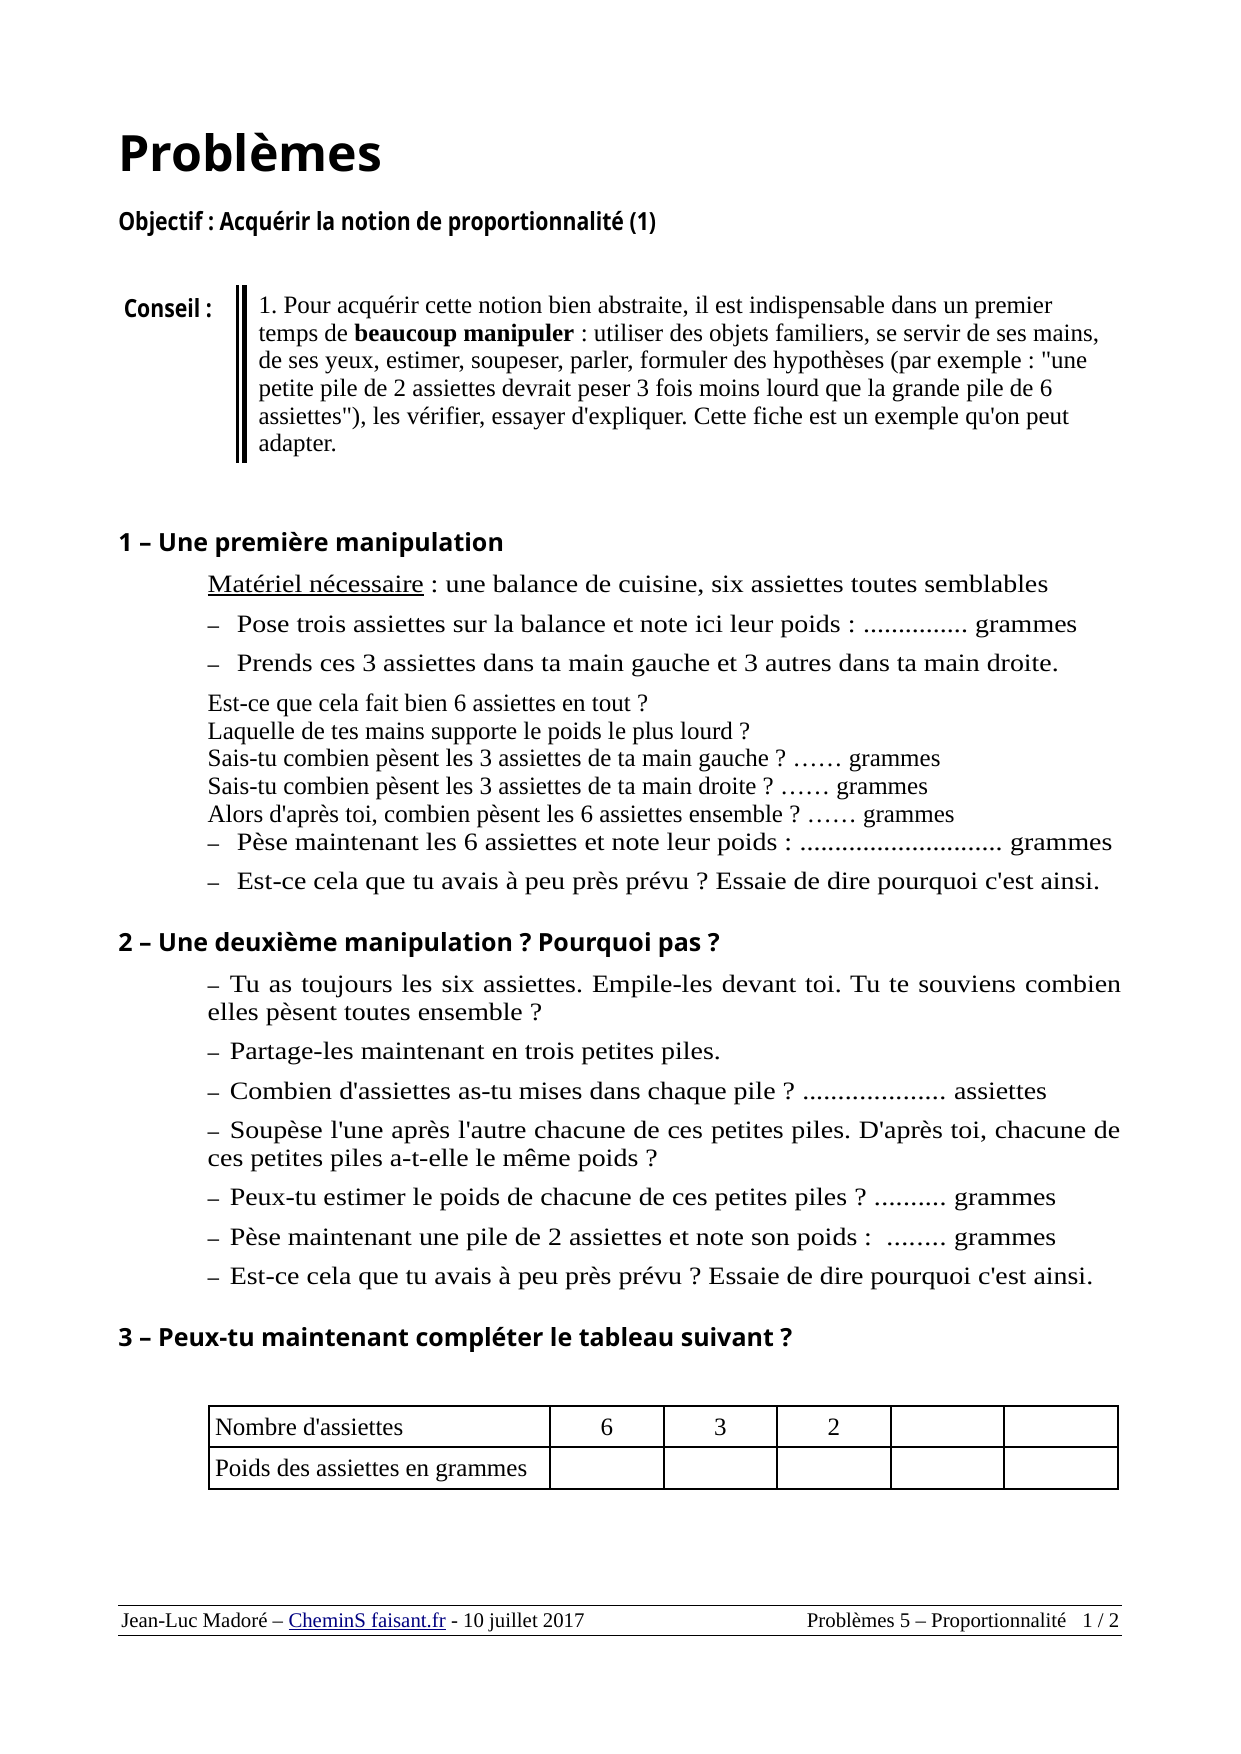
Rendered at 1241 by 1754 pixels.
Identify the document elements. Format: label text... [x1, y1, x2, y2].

table_cell [1005, 1448, 1117, 1487]
list Laquelle de tes mains supporte le poids le plus lourd ? [207, 717, 1122, 744]
table_cell [551, 1448, 663, 1487]
list Sais-tu combien pèsent les 3 assiettes de ta main gauche ? …… grammes [207, 744, 1122, 772]
table_cell Poids des assiettes en grammes [210, 1448, 549, 1487]
table_header 2 [778, 1407, 890, 1446]
table_header 6 [551, 1407, 663, 1446]
list Pèse maintenant une pile de 2 assiettes et note son poids : grammes [207, 1223, 1122, 1251]
table_header [892, 1407, 1003, 1446]
table_header [1005, 1407, 1117, 1446]
list Est-ce que cela fait bien 6 assiettes en tout ? [207, 689, 1122, 717]
list Sais-tu combien pèsent les 3 assiettes de ta main droite ? …… grammes [207, 772, 1122, 800]
list Prends ces 3 assiettes dans ta main gauche et 3 autres dans ta main droite. [207, 649, 1122, 677]
list Combien d'assiettes as-tu mises dans chaque pile ? assiettes [207, 1077, 1122, 1104]
table_header 3 [665, 1407, 776, 1446]
list Partage-les maintenant en trois petites piles. [207, 1037, 1122, 1065]
list Tu as toujours les six assiettes. Empile-les devant toi. Tu te souviens combien elles pèsent toutes ensemble ? [207, 970, 1122, 1026]
text 2 – Une deuxième manipulation ? Pourquoi pas ? [118, 924, 1122, 958]
table_cell [665, 1448, 776, 1487]
list Soupèse l'une après l'autre chacune de ces petites piles. D'après toi, chacune de ces petites piles a-t-elle le même poids ? [207, 1116, 1122, 1172]
list Alors d'après toi, combien pèsent les 6 assiettes ensemble ? …… grammes [207, 800, 1122, 828]
list Est-ce cela que tu avais à peu près prévu ? Essaie de dire pourquoi c'est ainsi. [207, 867, 1122, 895]
text Objectif : Acquérir la notion de proportionnalité (1) [118, 204, 1122, 238]
text 1 – Une première manipulation [118, 525, 1122, 559]
table_header Conseil : [118, 285, 236, 463]
list Est-ce cela que tu avais à peu près prévu ? Essaie de dire pourquoi c'est ainsi. [207, 1262, 1122, 1290]
text Problèmes [118, 118, 1122, 186]
text Matériel nécessaire : une balance de cuisine, six assiettes toutes semblables [207, 571, 1122, 598]
table_cell [892, 1448, 1003, 1487]
list Pèse maintenant les 6 assiettes et note leur poids : grammes [207, 828, 1122, 855]
table_cell [778, 1448, 890, 1487]
list Peux-tu estimer le poids de chacune de ces petites piles ? grammes [207, 1183, 1122, 1211]
table_header 1. Pour acquérir cette notion bien abstraite, il est indispensable dans un premier temps de beaucoup manipuler : utiliser des objets familiers, se servir de ses mains, de ses yeux, estimer, soupeser, parler, formuler des hypothèses (par exemple : "une petite pile de 2 assiettes devrait peser 3 fois moins lourd que la grande pile de 6 assiettes"), les vérifier, essayer d'expliquer. Cette fiche est un exemple qu'on peut adapter. [247, 285, 1122, 463]
list Pose trois assiettes sur la balance et note ici leur poids : grammes [207, 610, 1122, 638]
text 3 – Peux-tu maintenant compléter le tableau suivant ? [118, 1319, 1122, 1354]
table_header Nombre d'assiettes [210, 1407, 549, 1446]
